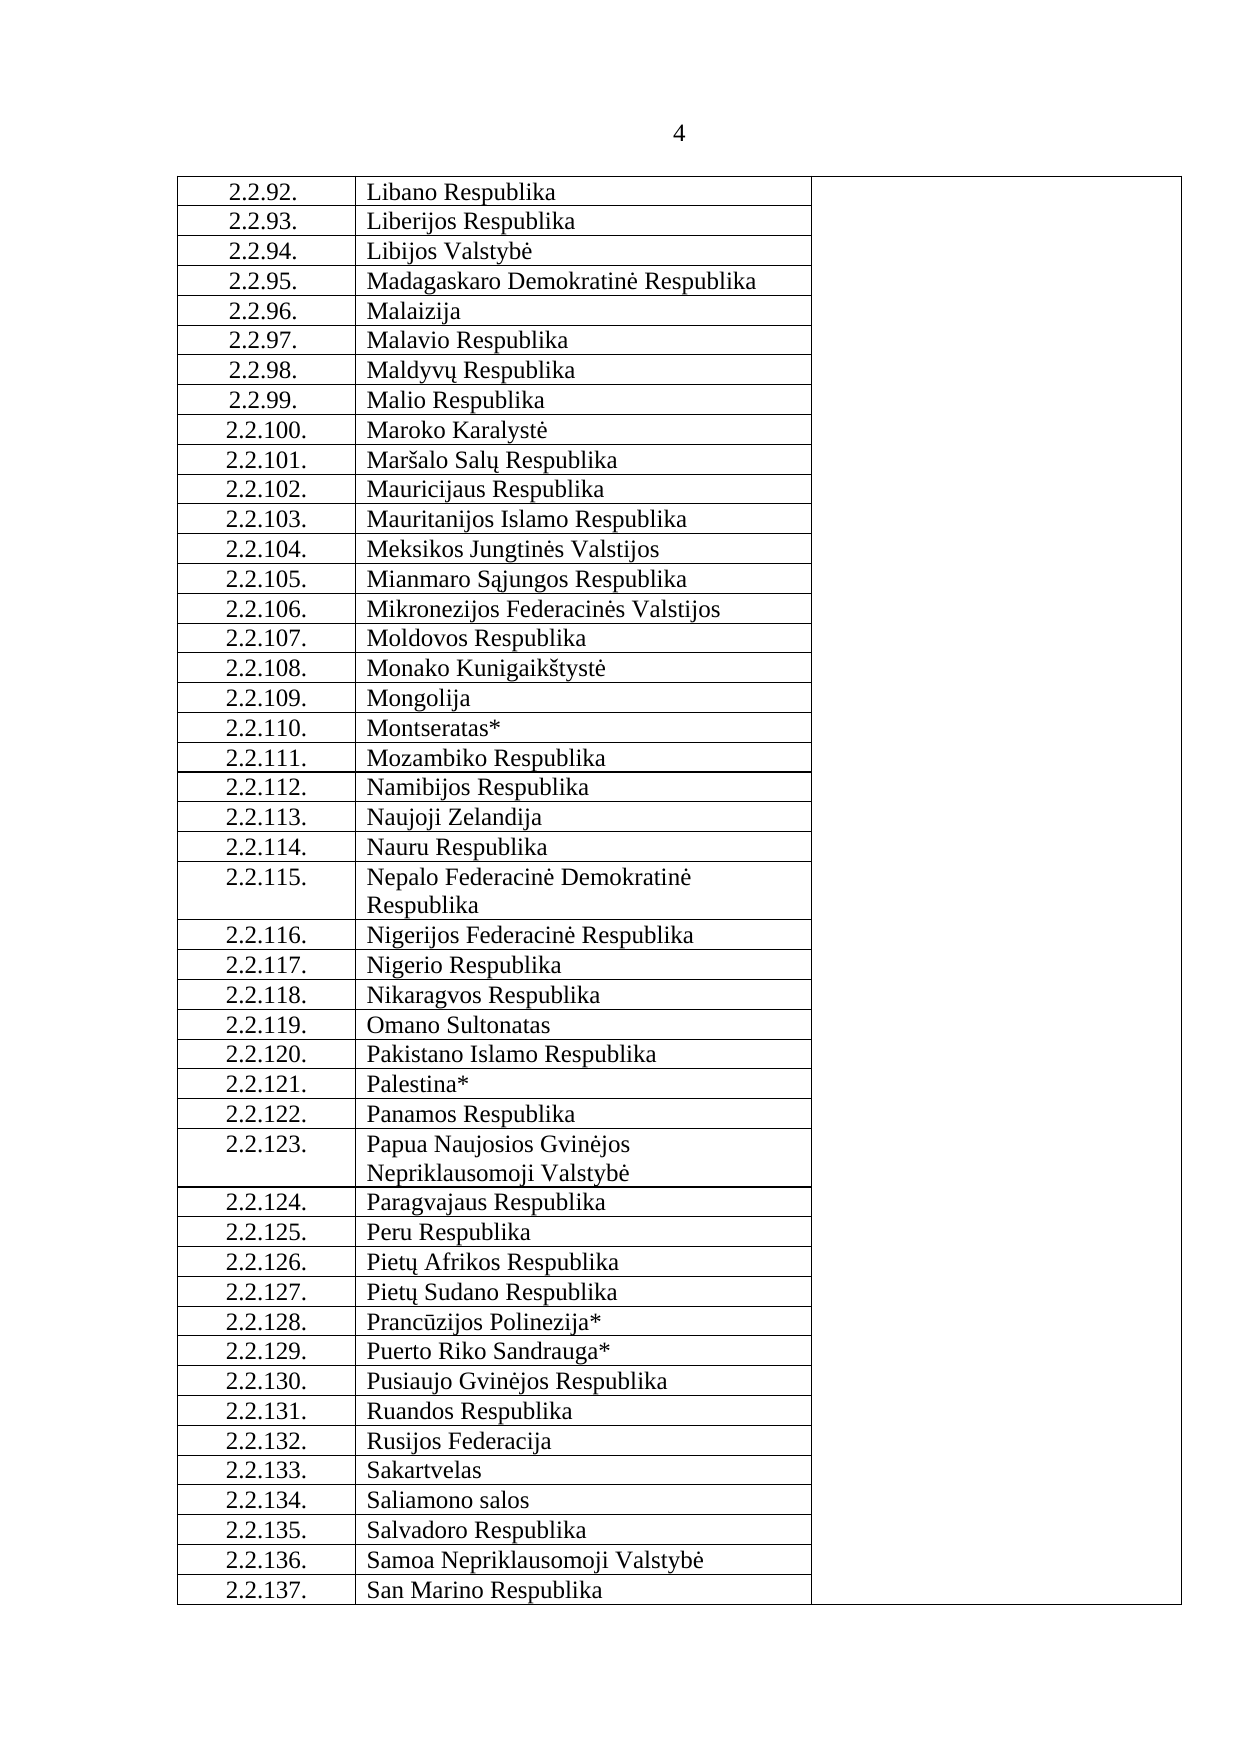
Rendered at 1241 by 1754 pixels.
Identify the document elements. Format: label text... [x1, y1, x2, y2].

table_cell Maršalo Salų Respublika [356, 445, 811, 473]
table_cell 2.2.93. [178, 206, 355, 235]
table_cell Pietų Sudano Respublika [356, 1277, 811, 1306]
table_cell Malavio Respublika [356, 326, 811, 354]
table_cell 2.2.113. [178, 802, 355, 831]
table_cell 2.2.120. [178, 1040, 355, 1068]
table_cell Monako Kunigaikštystė [356, 653, 811, 682]
table_cell 2.2.127. [178, 1277, 355, 1306]
table_cell Mauritanijos Islamo Respublika [356, 504, 811, 533]
table_cell 2.2.114. [178, 832, 355, 861]
table_cell Mozambiko Respublika [356, 743, 811, 771]
table_cell Meksikos Jungtinės Valstijos [356, 534, 811, 563]
table_cell 2.2.110. [178, 713, 355, 742]
table_cell Omano Sultonatas [356, 1010, 811, 1038]
table_cell Mianmaro Sąjungos Respublika [356, 564, 811, 593]
table_cell 2.2.129. [178, 1336, 355, 1365]
table_cell Libano Respublika [356, 177, 811, 205]
table_cell Mikronezijos Federacinės Valstijos [356, 594, 811, 622]
table_cell Panamos Respublika [356, 1099, 811, 1128]
table_cell 2.2.124. [178, 1188, 355, 1216]
table_cell 2.2.103. [178, 504, 355, 533]
table_cell Maldyvų Respublika [356, 355, 811, 384]
table_cell Pietų Afrikos Respublika [356, 1247, 811, 1276]
table_cell Saliamono salos [356, 1485, 811, 1514]
table_cell 2.2.98. [178, 355, 355, 384]
table_cell 2.2.94. [178, 236, 355, 265]
table_cell 2.2.100. [178, 415, 355, 444]
table_cell 2.2.125. [178, 1217, 355, 1246]
table_cell Nikaragvos Respublika [356, 980, 811, 1009]
table_cell 2.2.137. [178, 1575, 355, 1603]
table_cell 2.2.132. [178, 1426, 355, 1454]
table_cell Samoa Nepriklausomoji Valstybė [356, 1545, 811, 1574]
table_cell 2.2.97. [178, 326, 355, 354]
table_cell Sakartvelas [356, 1456, 811, 1484]
table_cell 2.2.96. [178, 296, 355, 324]
table_cell 2.2.119. [178, 1010, 355, 1038]
table_cell 2.2.109. [178, 683, 355, 712]
table_cell San Marino Respublika [356, 1575, 811, 1603]
table_cell Libijos Valstybė [356, 236, 811, 265]
table_cell 2.2.123. [178, 1129, 355, 1186]
table_cell 2.2.95. [178, 266, 355, 295]
table_cell 2.2.101. [178, 445, 355, 473]
table_cell Nigerijos Federacinė Respublika [356, 920, 811, 949]
table_cell 2.2.112. [178, 773, 355, 801]
table_cell 2.2.111. [178, 743, 355, 771]
table_cell 2.2.133. [178, 1456, 355, 1484]
table_cell Ruandos Respublika [356, 1396, 811, 1425]
table_cell Peru Respublika [356, 1217, 811, 1246]
table_cell 2.2.108. [178, 653, 355, 682]
table_cell Puerto Riko Sandrauga* [356, 1336, 811, 1365]
table_cell 2.2.106. [178, 594, 355, 622]
table_cell Palestina* [356, 1069, 811, 1098]
table_cell Paragvajaus Respublika [356, 1188, 811, 1216]
table_cell Naujoji Zelandija [356, 802, 811, 831]
table_cell Nepalo Federacinė Demokratinė Respublika [356, 862, 811, 919]
table_cell Pusiaujo Gvinėjos Respublika [356, 1366, 811, 1395]
table_cell Malaizija [356, 296, 811, 324]
table_cell 2.2.107. [178, 624, 355, 652]
table_cell 2.2.118. [178, 980, 355, 1009]
table_cell 2.2.128. [178, 1307, 355, 1335]
table_cell Rusijos Federacija [356, 1426, 811, 1454]
table_cell 2.2.105. [178, 564, 355, 593]
table_cell 2.2.121. [178, 1069, 355, 1098]
table_cell Nauru Respublika [356, 832, 811, 861]
table_cell Maroko Karalystė [356, 415, 811, 444]
table_cell Salvadoro Respublika [356, 1515, 811, 1544]
table_cell Malio Respublika [356, 385, 811, 414]
table_cell Nigerio Respublika [356, 950, 811, 979]
table_cell Prancūzijos Polinezija* [356, 1307, 811, 1335]
table_cell [812, 177, 1181, 1603]
table_cell 2.2.99. [178, 385, 355, 414]
table_cell 2.2.92. [178, 177, 355, 205]
table_cell 2.2.131. [178, 1396, 355, 1425]
table_cell Mongolija [356, 683, 811, 712]
table_cell 2.2.130. [178, 1366, 355, 1395]
table_cell 2.2.115. [178, 862, 355, 919]
table_cell Montseratas* [356, 713, 811, 742]
table_cell 2.2.122. [178, 1099, 355, 1128]
table_cell 2.2.126. [178, 1247, 355, 1276]
table_cell Liberijos Respublika [356, 206, 811, 235]
table_cell Moldovos Respublika [356, 624, 811, 652]
table_cell 2.2.104. [178, 534, 355, 563]
table_cell 2.2.117. [178, 950, 355, 979]
table_cell 2.2.135. [178, 1515, 355, 1544]
table_cell 2.2.134. [178, 1485, 355, 1514]
table_cell 2.2.136. [178, 1545, 355, 1574]
table_cell Mauricijaus Respublika [356, 475, 811, 503]
table_cell 2.2.116. [178, 920, 355, 949]
table_cell Namibijos Respublika [356, 773, 811, 801]
table_cell 2.2.102. [178, 475, 355, 503]
table_cell Papua Naujosios Gvinėjos Nepriklausomoji Valstybė [356, 1129, 811, 1186]
table_cell Madagaskaro Demokratinė Respublika [356, 266, 811, 295]
table_cell Pakistano Islamo Respublika [356, 1040, 811, 1068]
